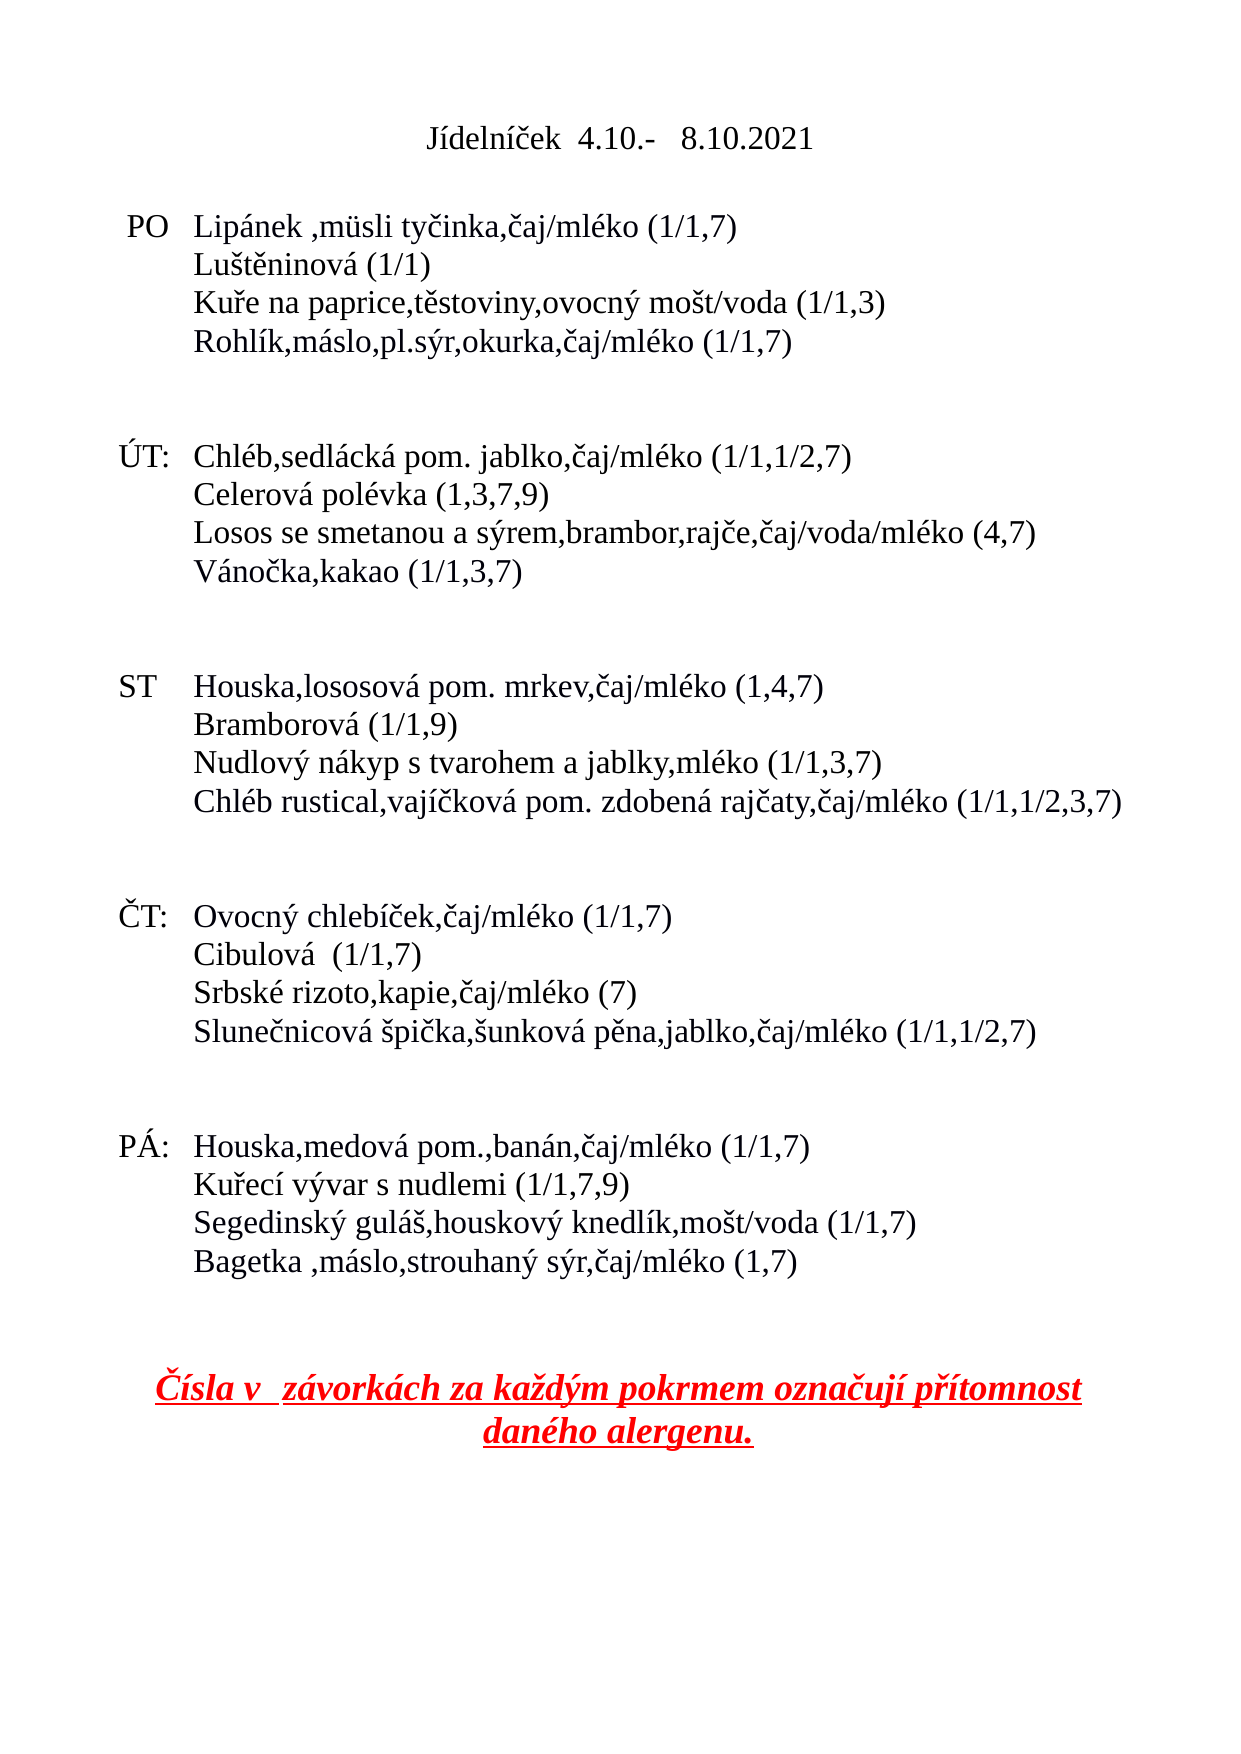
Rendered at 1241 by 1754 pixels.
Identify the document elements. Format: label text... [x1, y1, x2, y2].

table_cell Vánočka,kakao (1/1,3,7) [186, 551, 1151, 589]
table_cell [186, 589, 1151, 666]
table_cell [111, 973, 186, 1011]
table_cell ÚT: [111, 436, 186, 474]
text Čísla v závorkách za každým pokrmem označují přítomnost daného alergenu. [118, 1365, 1122, 1452]
table_cell Houska,lososová pom. mrkev,čaj/mléko (1,4,7) [186, 666, 1151, 704]
table_cell Cibulová (1/1,7) [186, 934, 1151, 972]
table_header Lipánek ,müsli tyčinka,čaj/mléko (1/1,7) [186, 206, 1151, 244]
table_cell [111, 551, 186, 589]
table_cell [111, 513, 186, 551]
table_cell [111, 1049, 186, 1126]
table_cell Kuře na paprice,těstoviny,ovocný mošt/voda (1/1,3) [186, 283, 1151, 321]
table_cell Nudlový nákyp s tvarohem a jablky,mléko (1/1,3,7) [186, 743, 1151, 781]
table_cell Kuřecí vývar s nudlemi (1/1,7,9) [186, 1164, 1151, 1202]
table_cell [186, 819, 1151, 896]
table_cell Chléb,sedlácká pom. jablko,čaj/mléko (1/1,1/2,7) [186, 436, 1151, 474]
table_cell Slunečnicová špička,šunková pěna,jablko,čaj/mléko (1/1,1/2,7) [186, 1011, 1151, 1049]
table_cell [186, 1049, 1151, 1126]
table_cell [186, 359, 1151, 436]
table_cell [111, 1203, 186, 1241]
table_cell [111, 1241, 186, 1279]
table_cell [111, 781, 186, 819]
table_cell [111, 474, 186, 512]
table_cell Losos se smetanou a sýrem,brambor,rajče,čaj/voda/mléko (4,7) [186, 513, 1151, 551]
table_cell Chléb rustical,vajíčková pom. zdobená rajčaty,čaj/mléko (1/1,1/2,3,7) [186, 781, 1151, 819]
table_cell Bagetka ,máslo,strouhaný sýr,čaj/mléko (1,7) [186, 1241, 1151, 1279]
table_cell [111, 589, 186, 666]
table_cell [111, 359, 186, 436]
table_cell [111, 819, 186, 896]
table_cell Houska,medová pom.,banán,čaj/mléko (1/1,7) [186, 1126, 1151, 1164]
table_cell [111, 1011, 186, 1049]
table_cell Rohlík,máslo,pl.sýr,okurka,čaj/mléko (1/1,7) [186, 321, 1151, 359]
table_cell Bramborová (1/1,9) [186, 704, 1151, 742]
text Jídelníček 4.10.- 8.10.2021 [118, 118, 1122, 156]
table_cell ČT: [111, 896, 186, 934]
table_cell [111, 934, 186, 972]
table_cell Ovocný chlebíček,čaj/mléko (1/1,7) [186, 896, 1151, 934]
table_cell Luštěninová (1/1) [186, 244, 1151, 282]
table_cell Srbské rizoto,kapie,čaj/mléko (7) [186, 973, 1151, 1011]
table_cell ST [111, 666, 186, 704]
table_header PO [111, 206, 186, 359]
table_cell Celerová polévka (1,3,7,9) [186, 474, 1151, 512]
table_cell Segedinský guláš,houskový knedlík,mošt/voda (1/1,7) [186, 1203, 1151, 1241]
table_cell [111, 743, 186, 781]
table_cell PÁ: [111, 1126, 186, 1164]
table_cell [111, 704, 186, 742]
table_cell [111, 1164, 186, 1202]
